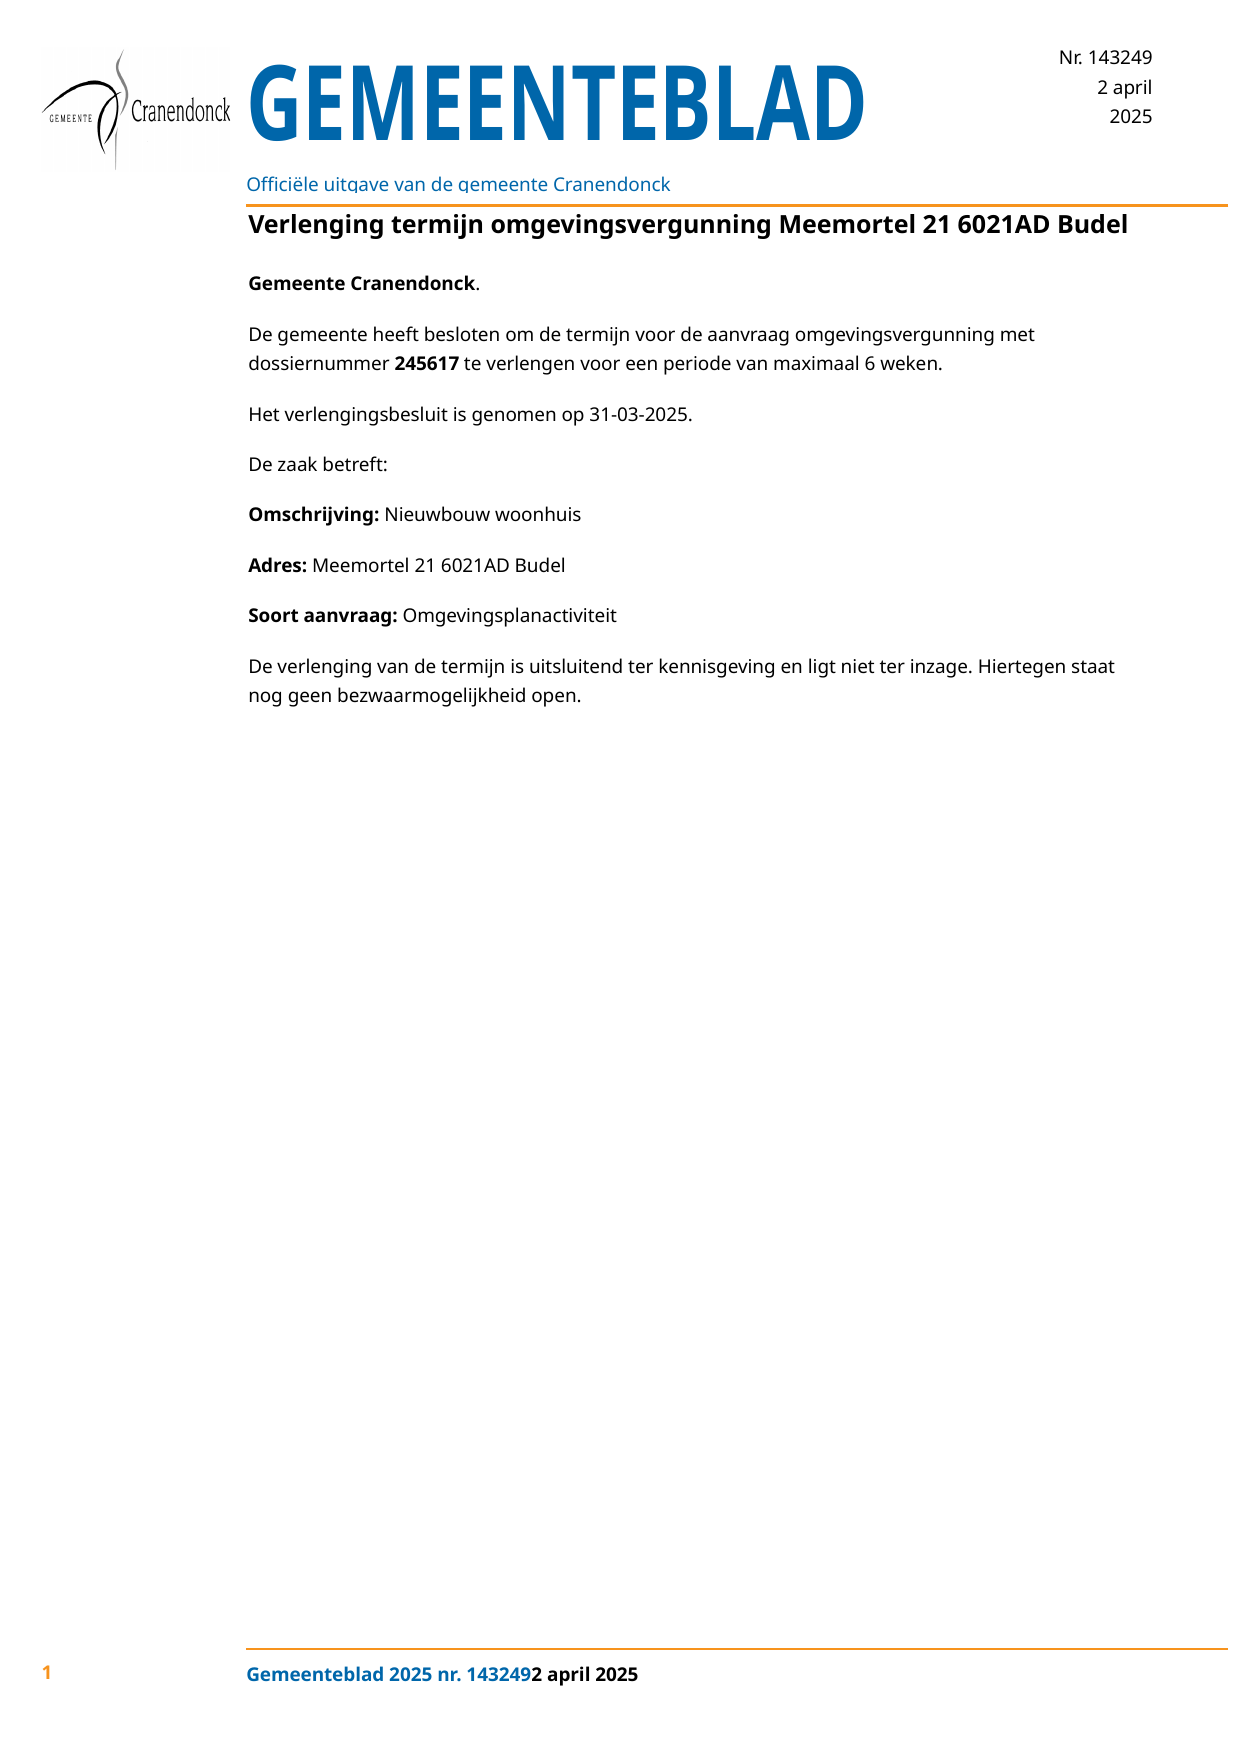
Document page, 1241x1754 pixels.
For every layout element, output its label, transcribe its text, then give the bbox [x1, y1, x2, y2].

text Omschrijving: Nieuwbouw woonhuis [248, 502, 1152, 527]
picture [41, 47, 231, 172]
text Soort aanvraag: Omgevingsplanactiviteit [248, 602, 1152, 628]
text Verlenging termijn omgevingsvergunning Meemortel 21 6021AD Budel [248, 207, 1152, 241]
text Gemeente Cranendonck. [248, 270, 1152, 296]
text De verlenging van de termijn is uitsluitend ter kennisgeving en ligt niet ter inzage. Hiertegen staat nog geen bezwaarmogelijkheid open. [248, 653, 1152, 708]
text Het verlengingsbesluit is genomen op 31-03-2025. [248, 401, 1152, 426]
text De gemeente heeft besloten om de termijn voor de aanvraag omgevingsvergunning met dossiernummer 245617 te verlengen voor een periode van maximaal 6 weken. [248, 321, 1152, 376]
text Adres: Meemortel 21 6021AD Budel [248, 552, 1152, 578]
text De zaak betreft: [248, 451, 1152, 477]
